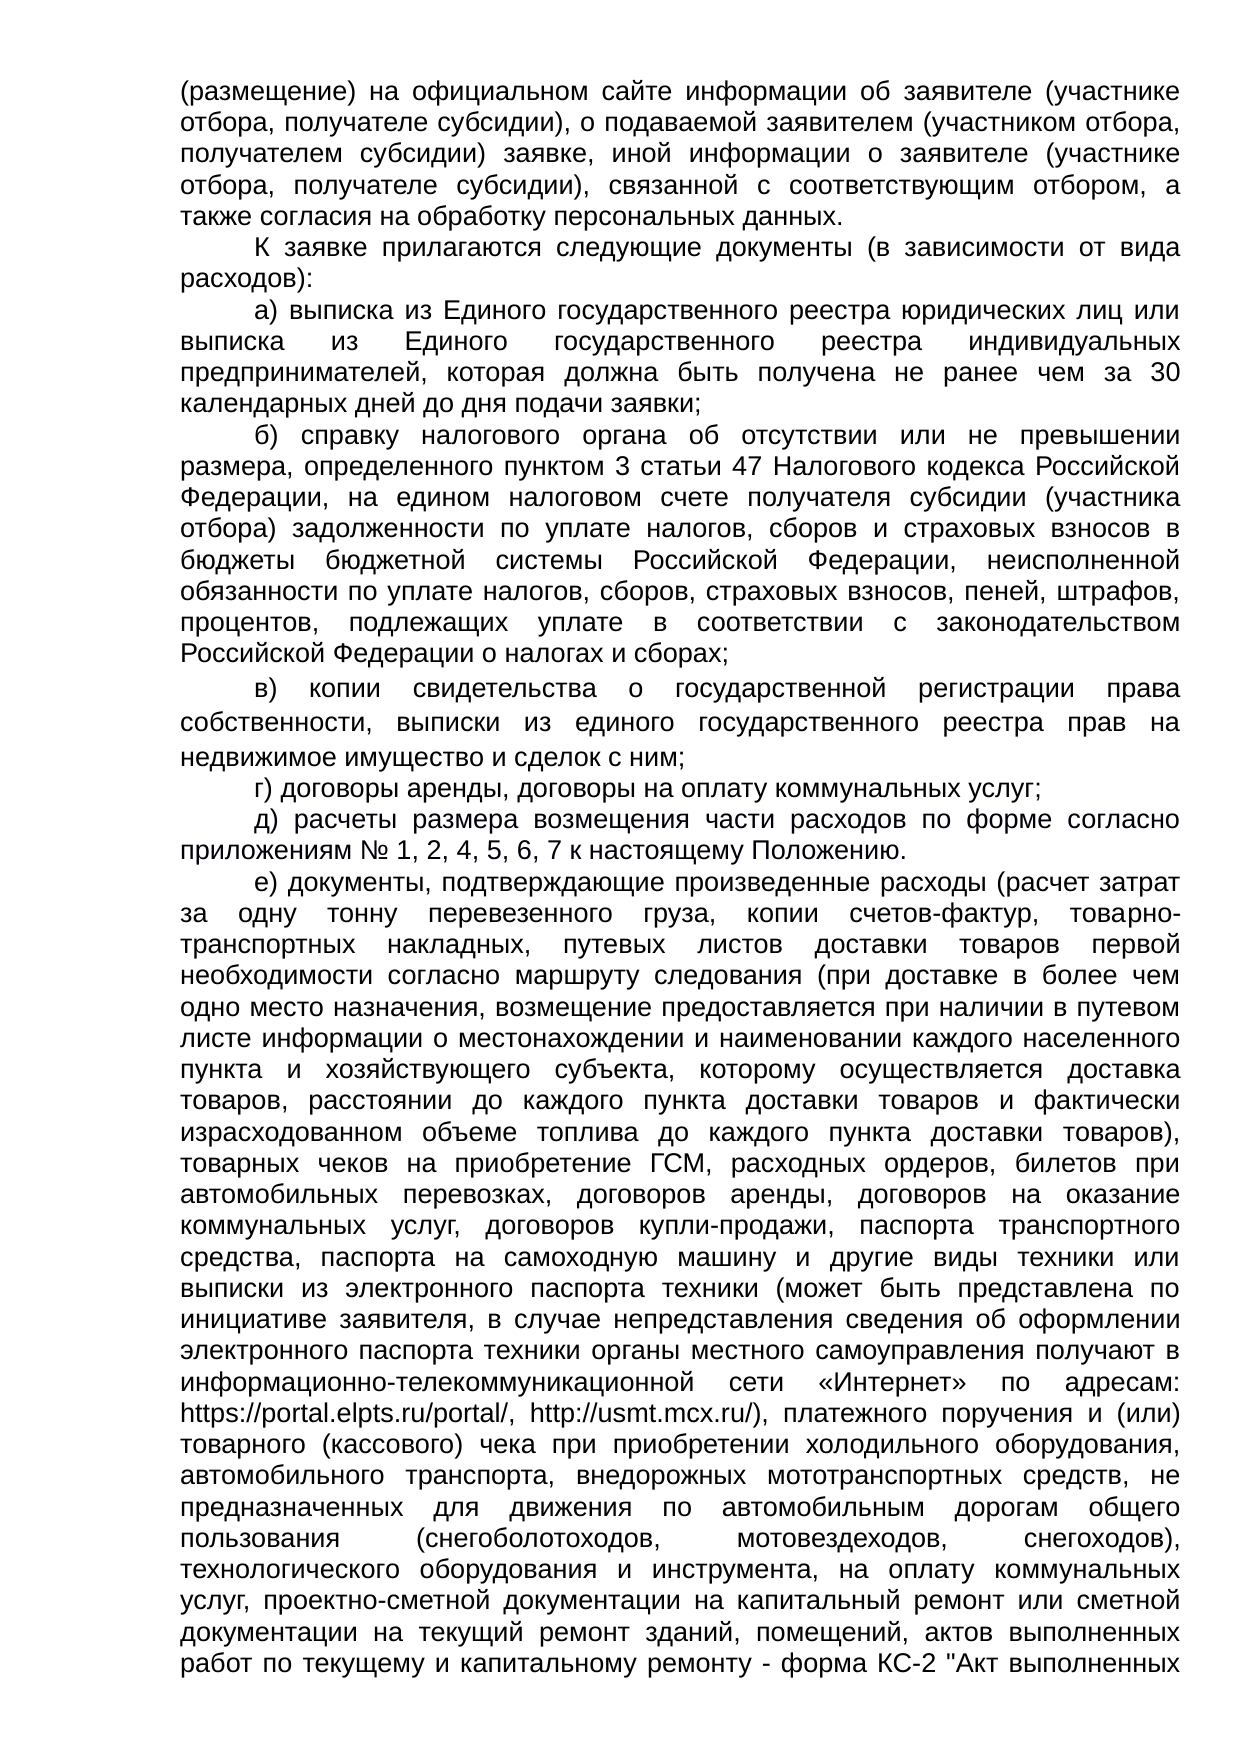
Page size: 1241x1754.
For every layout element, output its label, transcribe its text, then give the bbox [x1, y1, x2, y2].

text К заявке прилагаются следующие документы (в зависимости от вида расходов): [180, 231, 1181, 294]
text д) расчеты размера возмещения части расходов по форме согласно приложениям № 1, 2, 4, 5, 6, 7 к настоящему Положению. [180, 803, 1181, 866]
text а) выписка из Единого государственного реестра юридических лиц или выписка из Единого государственного реестра индивидуальных предпринимателей, которая должна быть получена не ранее чем за 30 календарных дней до дня подачи заявки; [180, 294, 1181, 419]
text в) копии свидетельства о государственной регистрации права собственности, выписки из единого государственного реестра прав на недвижимое имущество и сделок с ним; [180, 669, 1181, 772]
text е) документы, подтверждающие произведенные расходы (расчет затрат за одну тонну перевезенного груза, копии счетов-фактур, товарно-транспортных накладных, путевых листов доставки товаров первой необходимости согласно маршруту следования (при доставке в более чем одно место назначения, возмещение предоставляется при наличии в путевом листе информации о местонахождении и наименовании каждого населенного пункта и хозяйствующего субъекта, которому осуществляется доставка товаров, расстоянии до каждого пункта доставки товаров и фактически израсходованном объеме топлива до каждого пункта доставки товаров), товарных чеков на приобретение ГСМ, расходных ордеров, билетов при автомобильных перевозках, договоров аренды, договоров на оказание коммунальных услуг, договоров купли-продажи, паспорта транспортного средства, паспорта на самоходную машину и другие виды техники или выписки из электронного паспорта техники (может быть представлена по инициативе заявителя, в случае непредставления сведения об оформлении электронного паспорта техники органы местного самоуправления получают в информационно-телекоммуникационной сети «Интернет» по адресам: https://portal.elpts.ru/portal/, http://usmt.mcx.ru/), платежного поручения и (или) товарного (кассового) чека при приобретении холодильного оборудования, автомобильного транспорта, внедорожных мототранспортных средств, не предназначенных для движения по автомобильным дорогам общего пользования (снегоболотоходов, мотовездеходов, снегоходов), технологического оборудования и инструмента, на оплату коммунальных услуг, проектно-сметной документации на капитальный ремонт или сметной документации на текущий ремонт зданий, помещений, актов выполненных работ по текущему и капитальному ремонту - форма КС-2 "Акт выполненных [180, 866, 1181, 1678]
text г) договоры аренды, договоры на оплату коммунальных услуг; [180, 772, 1181, 803]
text (размещение) на официальном сайте информации об заявителе (участнике отбора, получателе субсидии), о подаваемой заявителем (участником отбора, получателем субсидии) заявке, иной информации о заявителе (участнике отбора, получателе субсидии), связанной с соответствующим отбором, а также согласия на обработку персональных данных. [180, 75, 1181, 231]
text б) справку налогового органа об отсутствии или не превышении размера, определенного пунктом 3 статьи 47 Налогового кодекса Российской Федерации, на едином налоговом счете получателя субсидии (участника отбора) задолженности по уплате налогов, сборов и страховых взносов в бюджеты бюджетной системы Российской Федерации, неисполненной обязанности по уплате налогов, сборов, страховых взносов, пеней, штрафов, процентов, подлежащих уплате в соответствии с законодательством Российской Федерации о налогах и сборах; [180, 419, 1181, 669]
